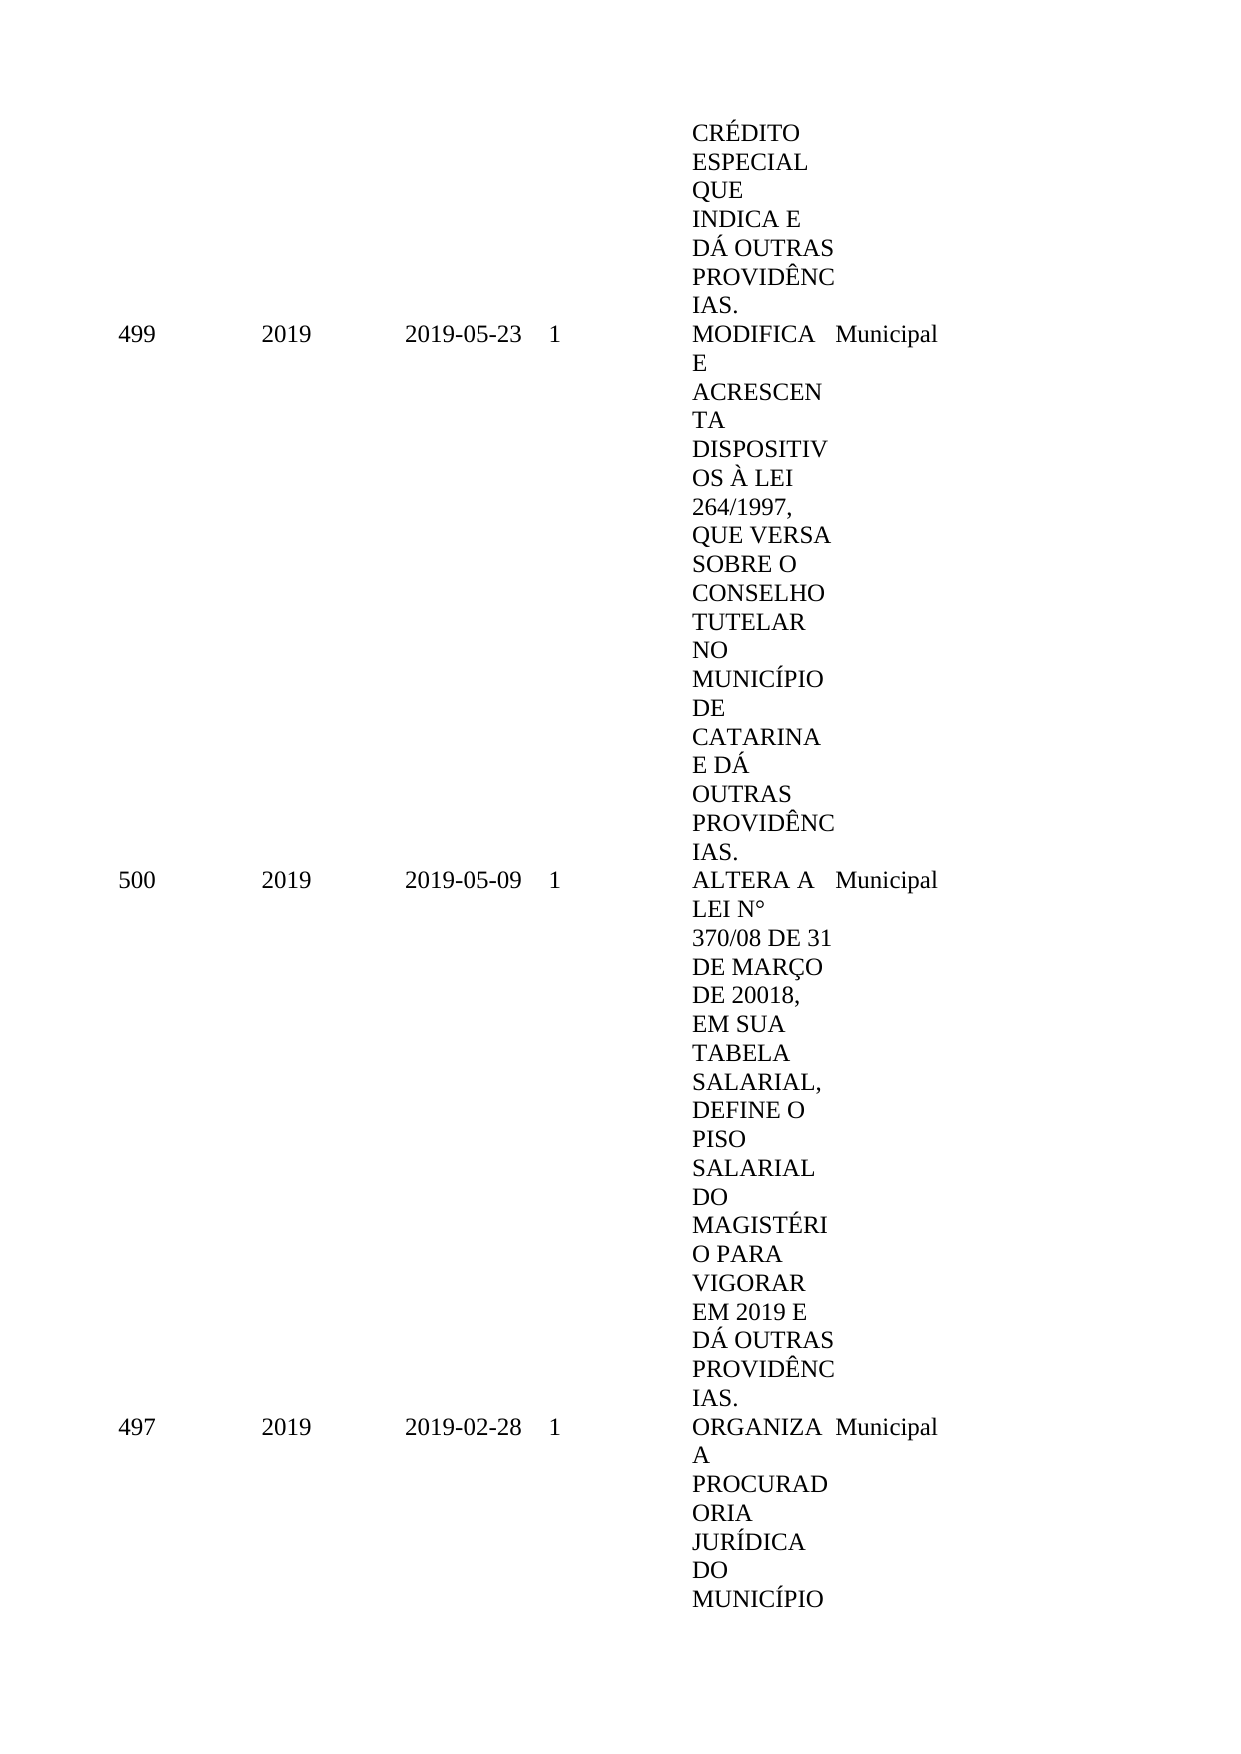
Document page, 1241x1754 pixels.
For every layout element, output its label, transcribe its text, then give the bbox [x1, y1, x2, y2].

table_cell [548, 118, 692, 319]
table_cell 2019 [261, 319, 405, 866]
table_cell MODIFICA E ACRESCENTA DISPOSITIVOS À LEI 264/1997, QUE VERSA SOBRE O CONSELHO TUTELAR NO MUNICÍPIO DE CATARINA E DÁ OUTRAS PROVIDÊNCIAS. [692, 319, 835, 866]
table_cell Municipal [835, 1412, 979, 1613]
table_cell 1 [548, 319, 692, 866]
table_cell Municipal [835, 319, 979, 866]
table_cell Municipal [835, 866, 979, 1412]
table_cell [118, 118, 261, 319]
table_cell 1 [548, 1412, 692, 1613]
table_cell CRÉDITO ESPECIAL QUE INDICA E DÁ OUTRAS PROVIDÊNCIAS. [692, 118, 835, 319]
table_cell 2019-05-23 [405, 319, 548, 866]
table_cell 2019-05-09 [405, 866, 548, 1412]
table_cell [979, 319, 1122, 866]
table_cell [979, 118, 1122, 319]
table_cell [979, 1412, 1122, 1613]
table_cell 497 [118, 1412, 261, 1613]
table_cell 499 [118, 319, 261, 866]
table_cell 500 [118, 866, 261, 1412]
table_cell 2019 [261, 866, 405, 1412]
table_cell [405, 118, 548, 319]
table_cell 1 [548, 866, 692, 1412]
table_cell 2019-02-28 [405, 1412, 548, 1613]
table_cell [979, 866, 1122, 1412]
table_cell ALTERA A LEI N° 370/08 DE 31 DE MARÇO DE 20018, EM SUA TABELA SALARIAL, DEFINE O PISO SALARIAL DO MAGISTÉRIO PARA VIGORAR EM 2019 E DÁ OUTRAS PROVIDÊNCIAS. [692, 866, 835, 1412]
table_cell [835, 118, 979, 319]
table_cell 2019 [261, 1412, 405, 1613]
table_cell ORGANIZA A PROCURADORIA JURÍDICA DO MUNICÍPIO [692, 1412, 835, 1613]
table_cell [261, 118, 405, 319]
